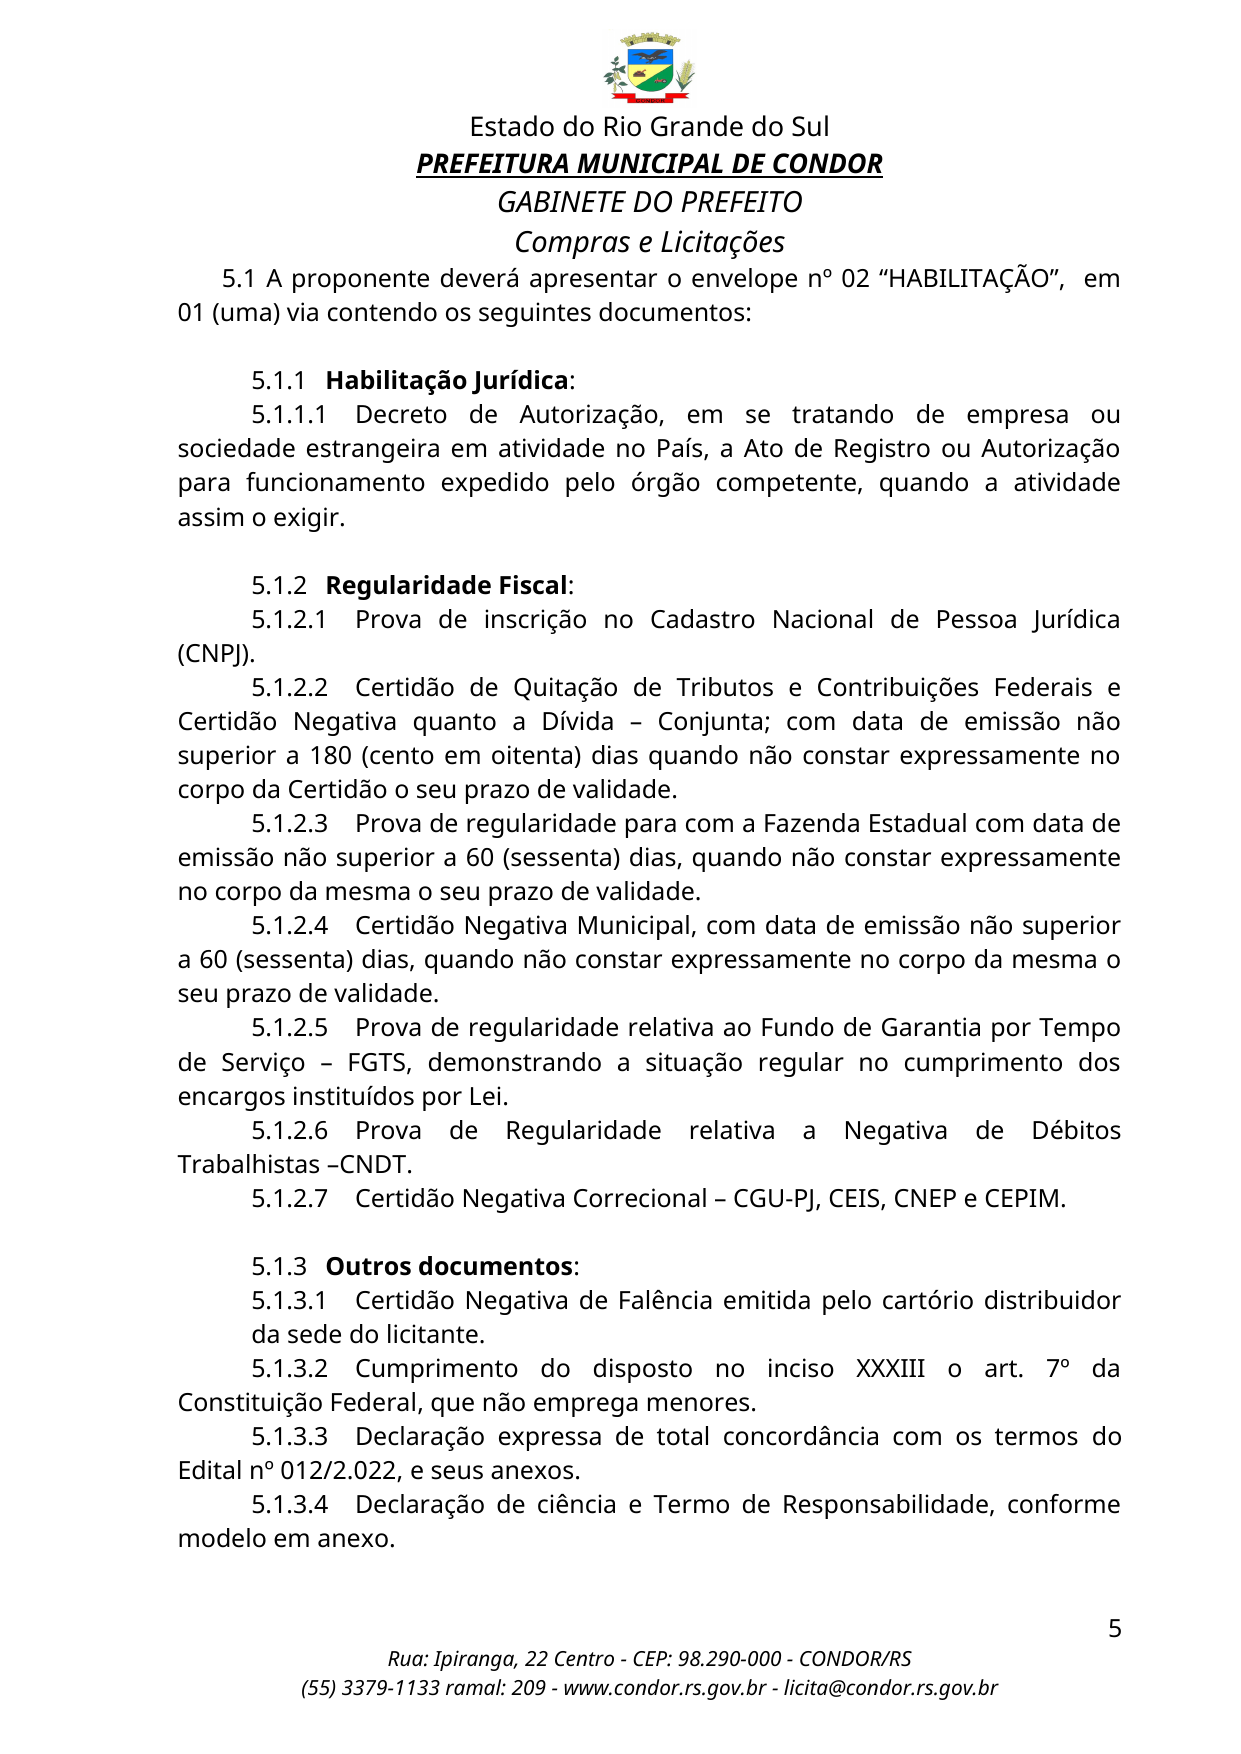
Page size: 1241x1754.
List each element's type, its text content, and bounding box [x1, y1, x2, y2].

list Outros documentos: [251, 1248, 1122, 1283]
list Cumprimento do disposto no inciso XXXIII o art. 7º da Constituição Federal, que não emprega menores. [177, 1351, 1122, 1419]
list Decreto de Autorização, em se tratando de empresa ou sociedade estrangeira em atividade no País, a Ato de Registro ou Autorização para funcionamento expedido pelo órgão competente, quando a atividade assim o exigir. [177, 397, 1122, 533]
list Declaração de ciência e Termo de Responsabilidade, conforme modelo em anexo. [177, 1487, 1122, 1555]
list Certidão Negativa Municipal, com data de emissão não superior a 60 (sessenta) dias, quando não constar expressamente no corpo da mesma o seu prazo de validade. [177, 908, 1122, 1010]
list Regularidade Fiscal: [251, 567, 1122, 601]
list Prova de inscrição no Cadastro Nacional de Pessoa Jurídica (CNPJ). [177, 601, 1122, 669]
list Prova de regularidade relativa ao Fundo de Garantia por Tempo de Serviço – FGTS, demonstrando a situação regular no cumprimento dos encargos instituídos por Lei. [177, 1010, 1122, 1112]
list Prova de Regularidade relativa a Negativa de Débitos Trabalhistas –CNDT. [177, 1112, 1122, 1180]
list Declaração expressa de total concordância com os termos do Edital nº 012/2.022, e seus anexos. [177, 1419, 1122, 1487]
list Certidão de Quitação de Tributos e Contribuições Federais e Certidão Negativa quanto a Dívida – Conjunta; com data de emissão não superior a 180 (cento em oitenta) dias quando não constar expressamente no corpo da Certidão o seu prazo de validade. [177, 669, 1122, 806]
list Habilitação Jurídica: [251, 363, 1122, 397]
picture [602, 29, 698, 108]
list Certidão Negativa Correcional – CGU-PJ, CEIS, CNEP e CEPIM. [177, 1180, 1122, 1214]
list Prova de regularidade para com a Fazenda Estadual com data de emissão não superior a 60 (sessenta) dias, quando não constar expressamente no corpo da mesma o seu prazo de validade. [177, 806, 1122, 908]
list A proponente deverá apresentar o envelope nº 02 “HABILITAÇÃO”, em 01 (uma) via contendo os seguintes documentos: [177, 261, 1122, 329]
list Certidão Negativa de Falência emitida pelo cartório distribuidor da sede do licitante. [251, 1283, 1122, 1351]
